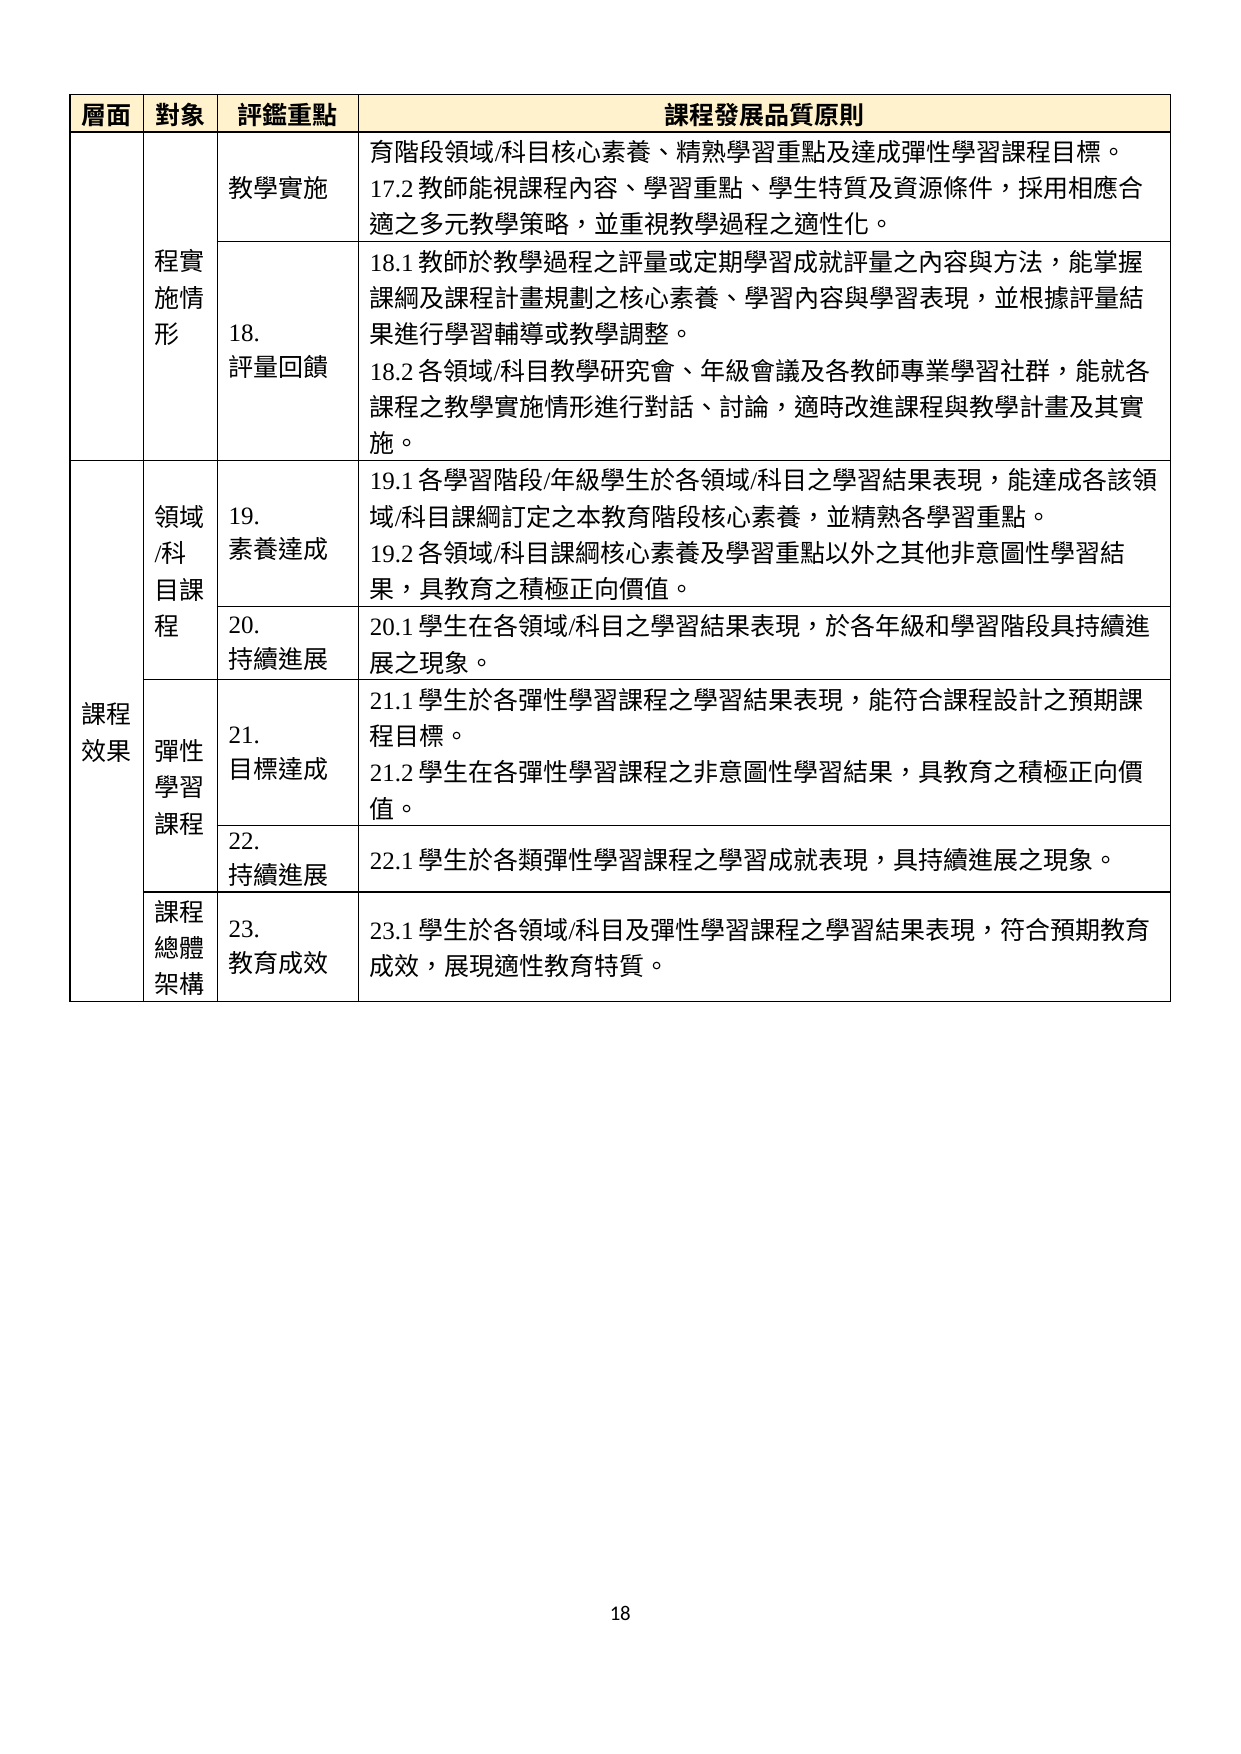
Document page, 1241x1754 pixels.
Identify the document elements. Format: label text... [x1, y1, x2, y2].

table_cell 彈性學習課程 [144, 680, 217, 891]
table_cell 19. 素養達成 [218, 461, 358, 606]
table_cell 領域/科目課程 [144, 461, 217, 679]
table_cell 19.1各學習階段/年級學生於各領域/科目之學習結果表現，能達成各該領域/科目課綱訂定之本教育階段核心素養，並精熟各學習重點。 19.2各領域/科目課綱核心素養及學習重點以外之其他非意圖性學習結果，具教育之積極正向價值。 [359, 461, 1170, 606]
table_cell 育階段領域/科目核心素養、精熟學習重點及達成彈性學習課程目標。 17.2教師能視課程內容、學習重點、學生特質及資源條件，採用相應合適之多元教學策略，並重視教學過程之適性化。 [359, 133, 1170, 241]
table_cell 22. 持續進展 [218, 826, 358, 891]
table_cell 課程總體架構 [144, 893, 217, 1001]
table_cell 20.1學生在各領域/科目之學習結果表現，於各年級和學習階段具持續進展之現象。 [359, 607, 1170, 679]
table_cell 18. 評量回饋 [218, 242, 358, 460]
table_header 課程發展品質原則 [359, 95, 1170, 131]
table_cell 程實施情形 [144, 133, 217, 460]
table_cell 課程效果 [71, 461, 143, 1001]
table_cell 23. 教育成效 [218, 893, 358, 1001]
table_cell 21.1學生於各彈性學習課程之學習結果表現，能符合課程設計之預期課程目標。 21.2學生在各彈性學習課程之非意圖性學習結果，具教育之積極正向價值。 [359, 680, 1170, 825]
table_header 評鑑重點 [218, 95, 358, 131]
table_cell [71, 133, 143, 460]
table_cell 教學實施 [218, 133, 358, 241]
table_cell 22.1學生於各類彈性學習課程之學習成就表現，具持續進展之現象。 [359, 826, 1170, 891]
table_cell 23.1學生於各領域/科目及彈性學習課程之學習結果表現，符合預期教育成效，展現適性教育特質。 [359, 893, 1170, 1001]
table_header 對象 [144, 95, 217, 131]
table_cell 20. 持續進展 [218, 607, 358, 679]
table_cell 18.1教師於教學過程之評量或定期學習成就評量之內容與方法，能掌握課綱及課程計畫規劃之核心素養、學習內容與學習表現，並根據評量結果進行學習輔導或教學調整。 18.2各領域/科目教學研究會、年級會議及各教師專業學習社群，能就各課程之教學實施情形進行對話、討論，適時改進課程與教學計畫及其實施。 [359, 242, 1170, 460]
table_header 層面 [71, 95, 143, 131]
table_cell 21. 目標達成 [218, 680, 358, 825]
